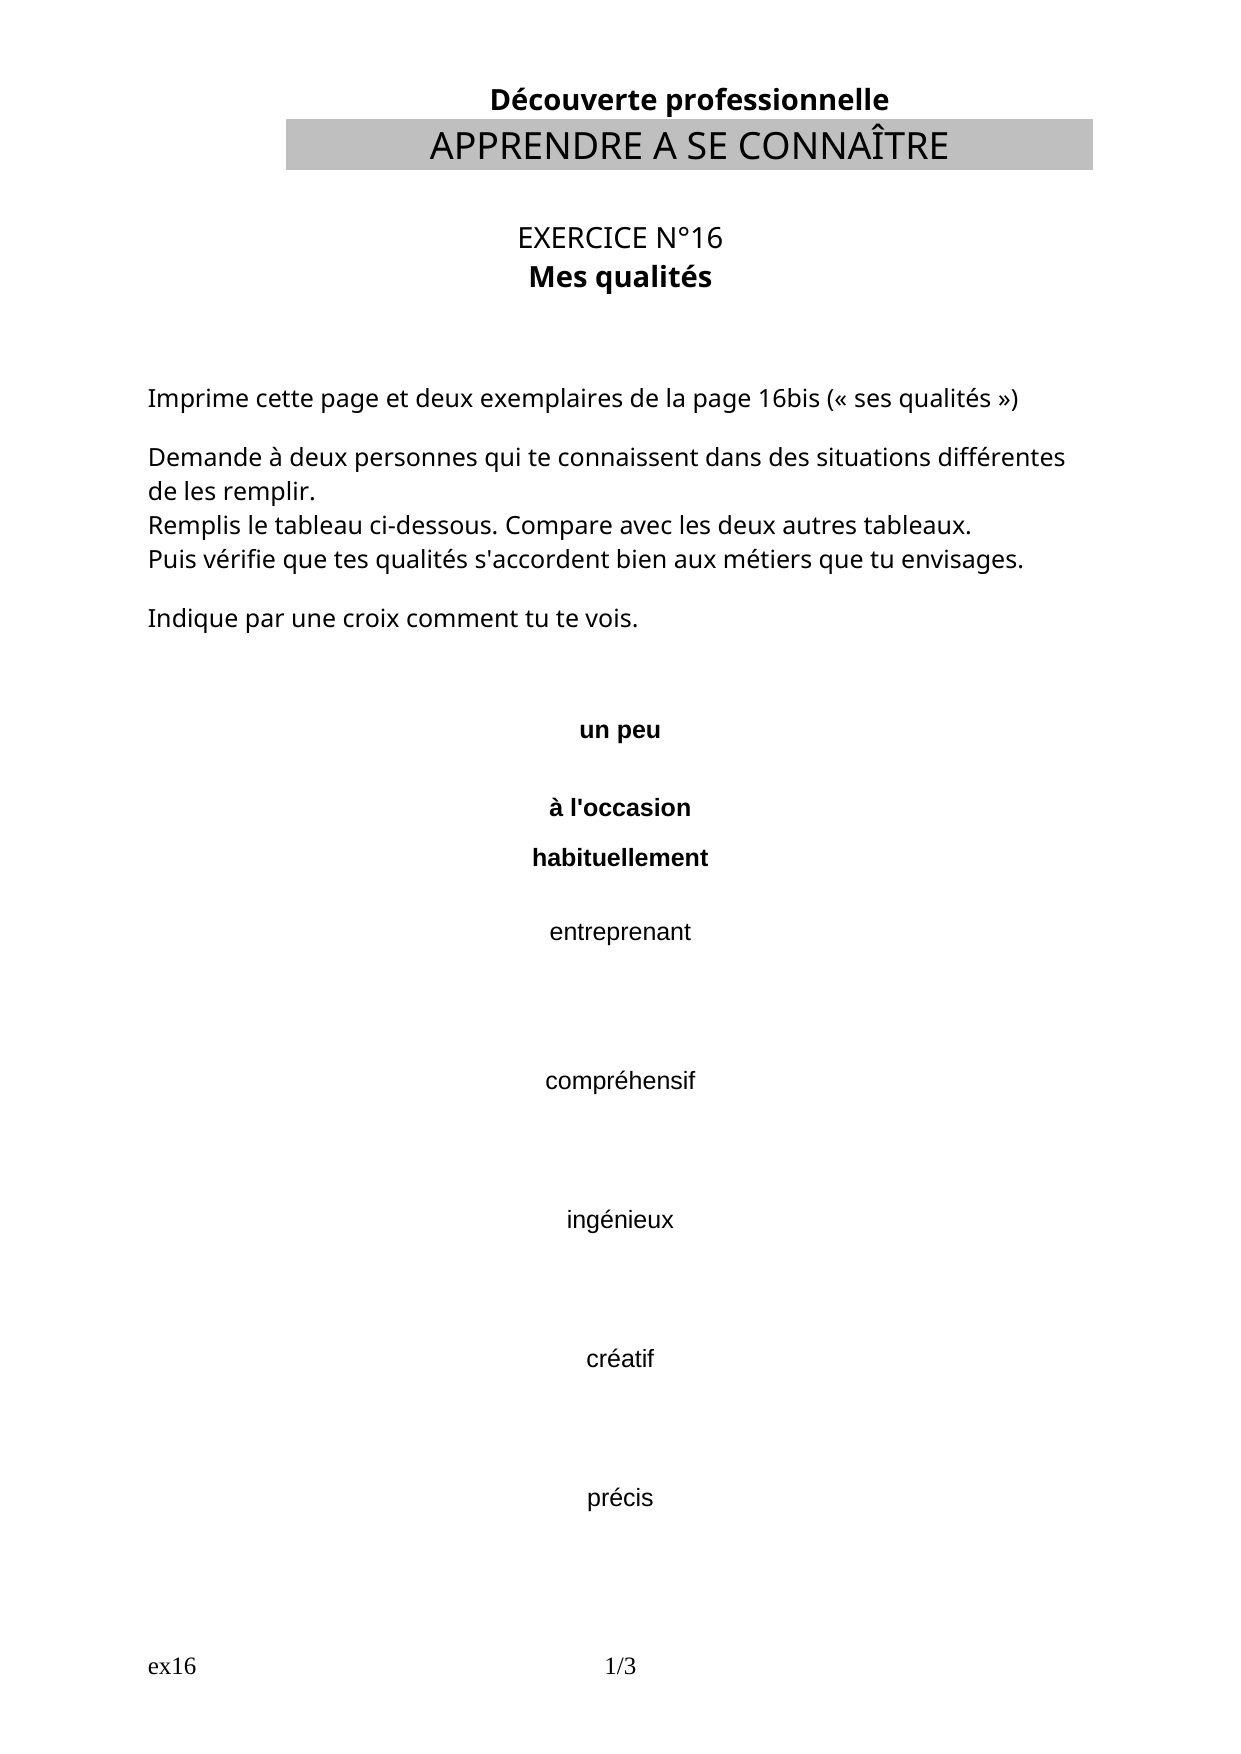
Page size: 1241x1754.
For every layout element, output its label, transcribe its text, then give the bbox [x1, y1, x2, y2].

table_header un peu à l'occasion habituellement entreprenant compréhensif ingénieux créatif précis [148, 647, 1093, 1598]
text Indique par une croix comment tu te vois. [148, 601, 1093, 635]
text Imprime cette page et deux exemplaires de la page 16bis (« ses qualités ») [148, 380, 1093, 414]
text Demande à deux personnes qui te connaissent dans des situations différentes de les remplir. Remplis le tableau ci-dessous. Compare avec les deux autres tableaux. Puis vérifie que tes qualités s'accordent bien aux métiers que tu envisages. [148, 439, 1093, 576]
text EXERCICE N°16 Mes qualités [148, 217, 1093, 296]
